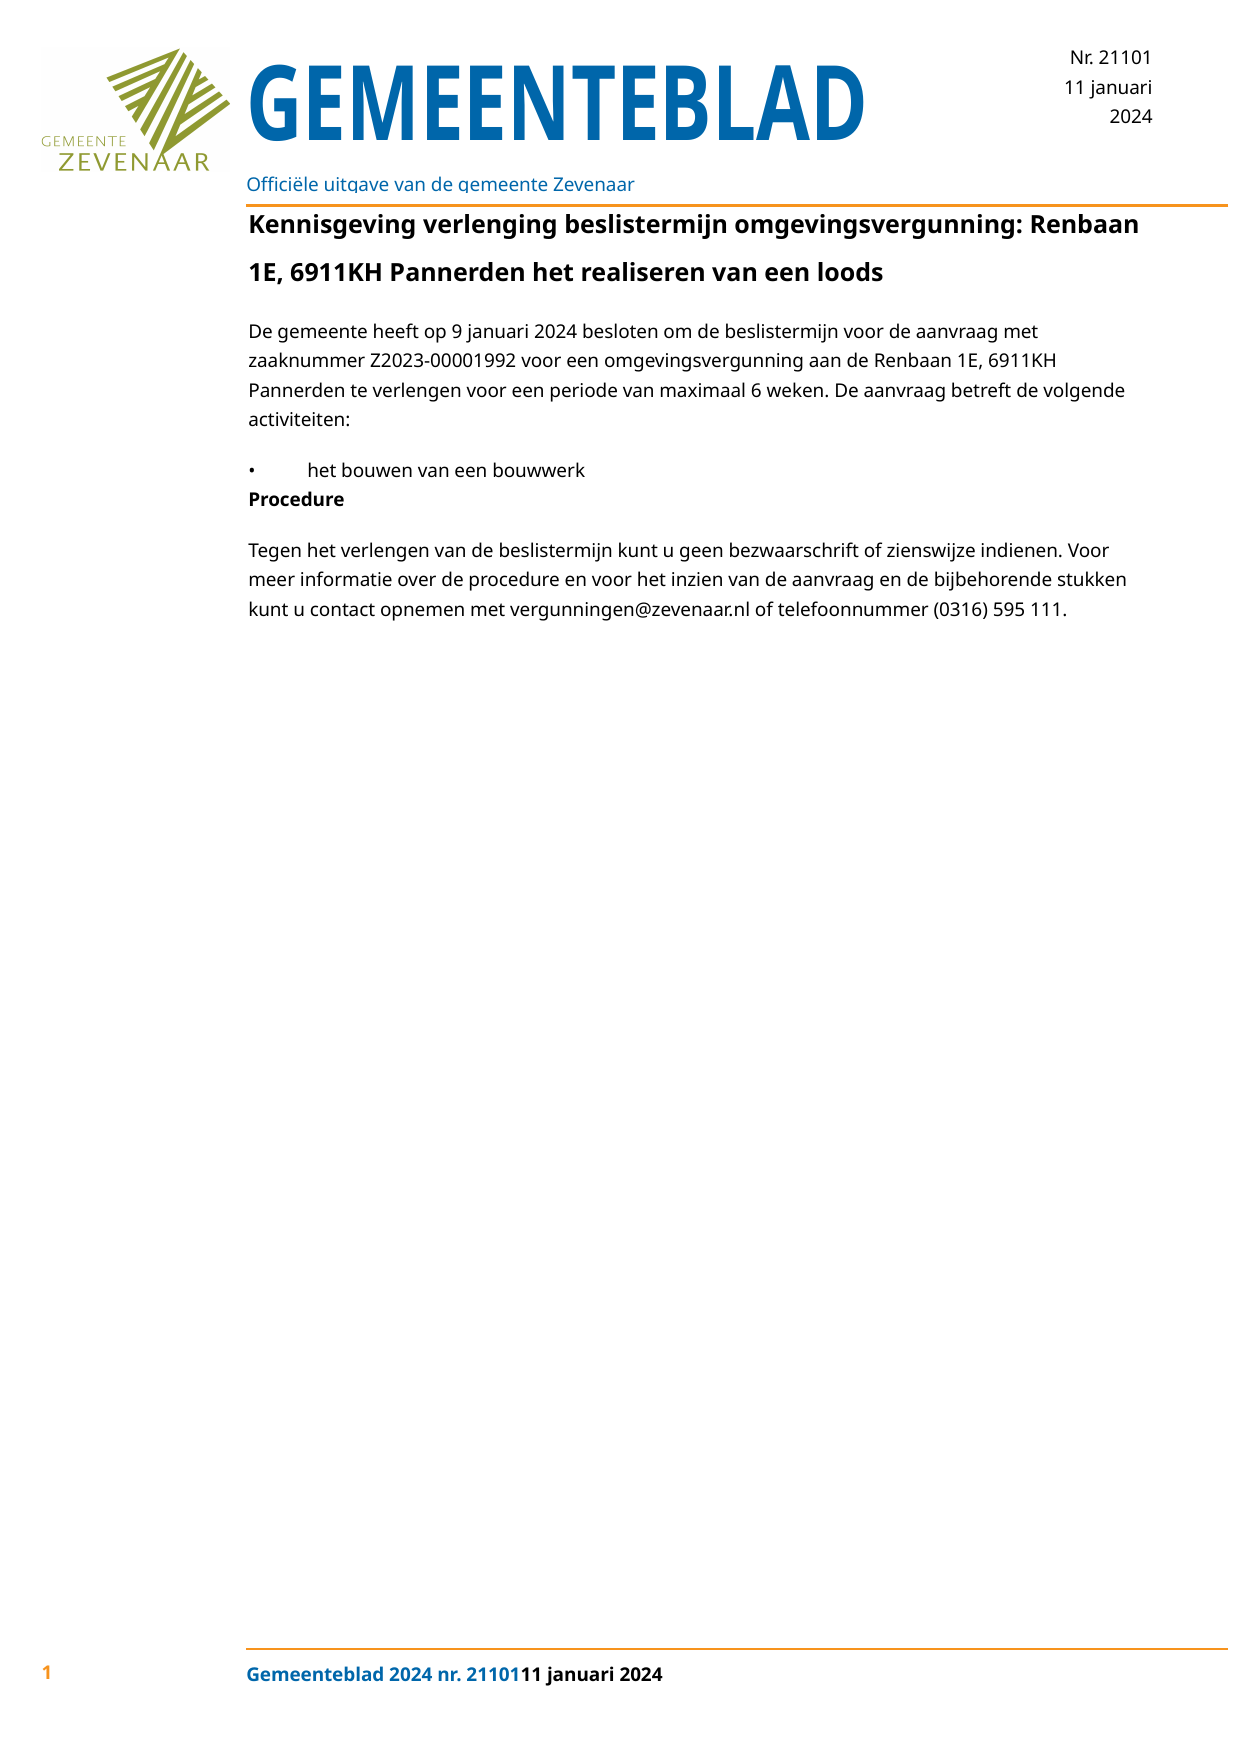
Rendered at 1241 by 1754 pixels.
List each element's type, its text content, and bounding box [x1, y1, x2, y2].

list het bouwen van een bouwwerk [248, 457, 1152, 483]
text Tegen het verlengen van de beslistermijn kunt u geen bezwaarschrift of zienswijze indienen. Voor meer informatie over de procedure en voor het inzien van de aanvraag en de bijbehorende stukken kunt u contact opnemen met vergunningen@zevenaar.nl of telefoonnummer (0316) 595 111. [248, 537, 1152, 622]
picture [41, 47, 231, 172]
text De gemeente heeft op 9 januari 2024 besloten om de beslistermijn voor de aanvraag met zaaknummer Z2023-00001992 voor een omgevingsvergunning aan de Renbaan 1E, 6911KH Pannerden te verlengen voor een periode van maximaal 6 weken. De aanvraag betreft de volgende activiteiten: [248, 318, 1152, 432]
text Procedure [248, 487, 1152, 512]
text Kennisgeving verlenging beslistermijn omgevingsvergunning: Renbaan 1E, 6911KH Pannerden het realiseren van een loods [248, 207, 1152, 288]
